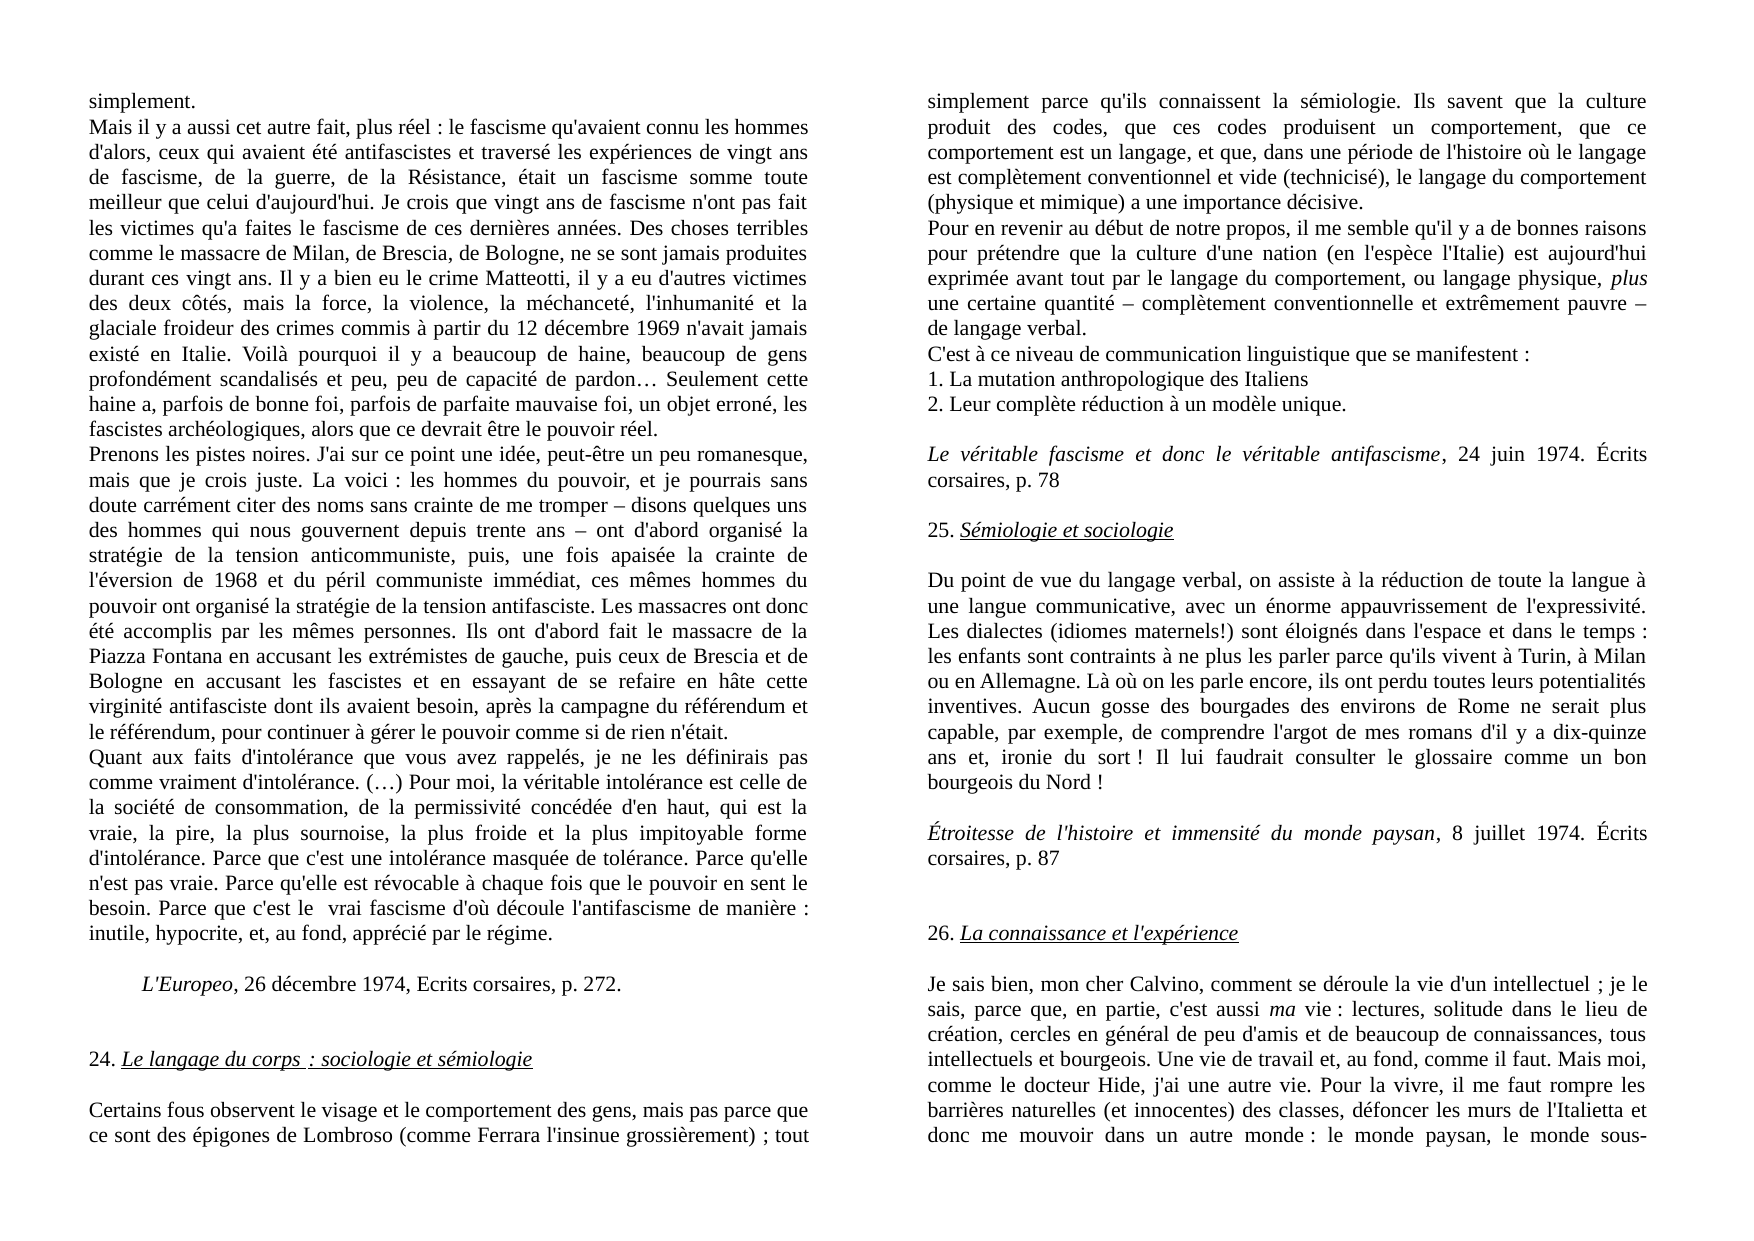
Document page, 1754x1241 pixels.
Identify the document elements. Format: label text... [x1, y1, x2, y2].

text Je sais bien, mon cher Calvino, comment se déroule la vie d'un intellectuel ; je le sais, parce que, en partie, c'est aussi ma vie : lectures, solitude dans le lieu de création, cercles en général de peu d'amis et de beaucoup de connaissances, tous intellectuels et bourgeois. Une vie de travail et, au fond, comme il faut. Mais moi, comme le docteur Hide, j'ai une autre vie. Pour la vivre, il me faut rompre les barrières naturelles (et innocentes) des classes, défoncer les murs de l'Italietta et donc me mouvoir dans un autre monde : le monde paysan, le monde sous- [927, 971, 1648, 1147]
text Du point de vue du langage verbal, on assiste à la réduction de toute la langue à une langue communicative, avec un énorme appauvrissement de l'expressivité. Les dialectes (idiomes maternels!) sont éloignés dans l'espace et dans le temps : les enfants sont contraints à ne plus les parler parce qu'ils vivent à Turin, à Milan ou en Allemagne. Là où on les parle encore, ils ont perdu toutes leurs potentialités inventives. Aucun gosse des bourgades des environs de Rome ne serait plus capable, par exemple, de comprendre l'argot de mes romans d'il y a dix-quinze ans et, ironie du sort ! Il lui faudrait consulter le glossaire comme un bon bourgeois du Nord ! [927, 567, 1648, 794]
text 24. Le langage du corps : sociologie et sémiologie [88, 1046, 809, 1072]
text Mais il y a aussi cet autre fait, plus réel : le fascisme qu'avaient connu les hommes d'alors, ceux qui avaient été antifascistes et traversé les expériences de vingt ans de fascisme, de la guerre, de la Résistance, était un fascisme somme toute meilleur que celui d'aujourd'hui. Je crois que vingt ans de fascisme n'ont pas fait les victimes qu'a faites le fascisme de ces dernières années. Des choses terribles comme le massacre de Milan, de Brescia, de Bologne, ne se sont jamais produites durant ces vingt ans. Il y a bien eu le crime Matteotti, il y a eu d'autres victimes des deux côtés, mais la force, la violence, la méchanceté, l'inhumanité et la glaciale froideur des crimes commis à partir du 12 décembre 1969 n'avait jamais existé en Italie. Voilà pourquoi il y a beaucoup de haine, beaucoup de gens profondément scandalisés et peu, peu de capacité de pardon… Seulement cette haine a, parfois de bonne foi, parfois de parfaite mauvaise foi, un objet erroné, les fascistes archéologiques, alors que ce devrait être le pouvoir réel. [88, 114, 809, 441]
text Étroitesse de l'histoire et immensité du monde paysan, 8 juillet 1974. Écrits corsaires, p. 87 [927, 819, 1648, 870]
text 25. Sémiologie et sociologie [927, 517, 1648, 542]
text simplement. [88, 88, 809, 114]
text Certains fous observent le visage et le comportement des gens, mais pas parce que ce sont des épigones de Lombroso (comme Ferrara l'insinue grossièrement) ; tout [88, 1097, 809, 1147]
text Quant aux faits d'intolérance que vous avez rappelés, je ne les définirais pas comme vraiment d'intolérance. (…) Pour moi, la véritable intolérance est celle de la société de consommation, de la permissivité concédée d'en haut, qui est la vraie, la pire, la plus sournoise, la plus froide et la plus impitoyable forme d'intolérance. Parce que c'est une intolérance masquée de tolérance. Parce qu'elle n'est pas vraie. Parce qu'elle est révocable à chaque fois que le pouvoir en sent le besoin. Parce que c'est le vrai fascisme d'où découle l'antifascisme de manière : inutile, hypocrite, et, au fond, apprécié par le régime. [88, 744, 809, 946]
text 1. La mutation anthropologique des Italiens [927, 366, 1648, 391]
text C'est à ce niveau de communication linguistique que se manifestent : [927, 341, 1648, 366]
text simplement parce qu'ils connaissent la sémiologie. Ils savent que la culture produit des codes, que ces codes produisent un comportement, que ce comportement est un langage, et que, dans une période de l'histoire où le langage est complètement conventionnel et vide (technicisé), le langage du comportement (physique et mimique) a une importance décisive. [927, 88, 1648, 214]
text Le véritable fascisme et donc le véritable antifascisme, 24 juin 1974. Écrits corsaires, p. 78 [927, 441, 1648, 492]
text L'Europeo, 26 décembre 1974, Ecrits corsaires, p. 272. [88, 971, 809, 996]
text Pour en revenir au début de notre propos, il me semble qu'il y a de bonnes raisons pour prétendre que la culture d'une nation (en l'espèce l'Italie) est aujourd'hui exprimée avant tout par le langage du comportement, ou langage physique, plus une certaine quantité – complètement conventionnelle et extrêmement pauvre – de langage verbal. [927, 214, 1648, 341]
text Prenons les pistes noires. J'ai sur ce point une idée, peut-être un peu romanesque, mais que je crois juste. La voici : les hommes du pouvoir, et je pourrais sans doute carrément citer des noms sans crainte de me tromper – disons quelques uns des hommes qui nous gouvernent depuis trente ans – ont d'abord organisé la stratégie de la tension anticommuniste, puis, une fois apaisée la crainte de l'éversion de 1968 et du péril communiste immédiat, ces mêmes hommes du pouvoir ont organisé la stratégie de la tension antifasciste. Les massacres ont donc été accomplis par les mêmes personnes. Ils ont d'abord fait le massacre de la Piazza Fontana en accusant les extrémistes de gauche, puis ceux de Brescia et de Bologne en accusant les fascistes et en essayant de se refaire en hâte cette virginité antifasciste dont ils avaient besoin, après la campagne du référendum et le référendum, pour continuer à gérer le pouvoir comme si de rien n'était. [88, 441, 809, 744]
text 26. La connaissance et l'expérience [927, 920, 1648, 946]
text 2. Leur complète réduction à un modèle unique. [927, 391, 1648, 416]
